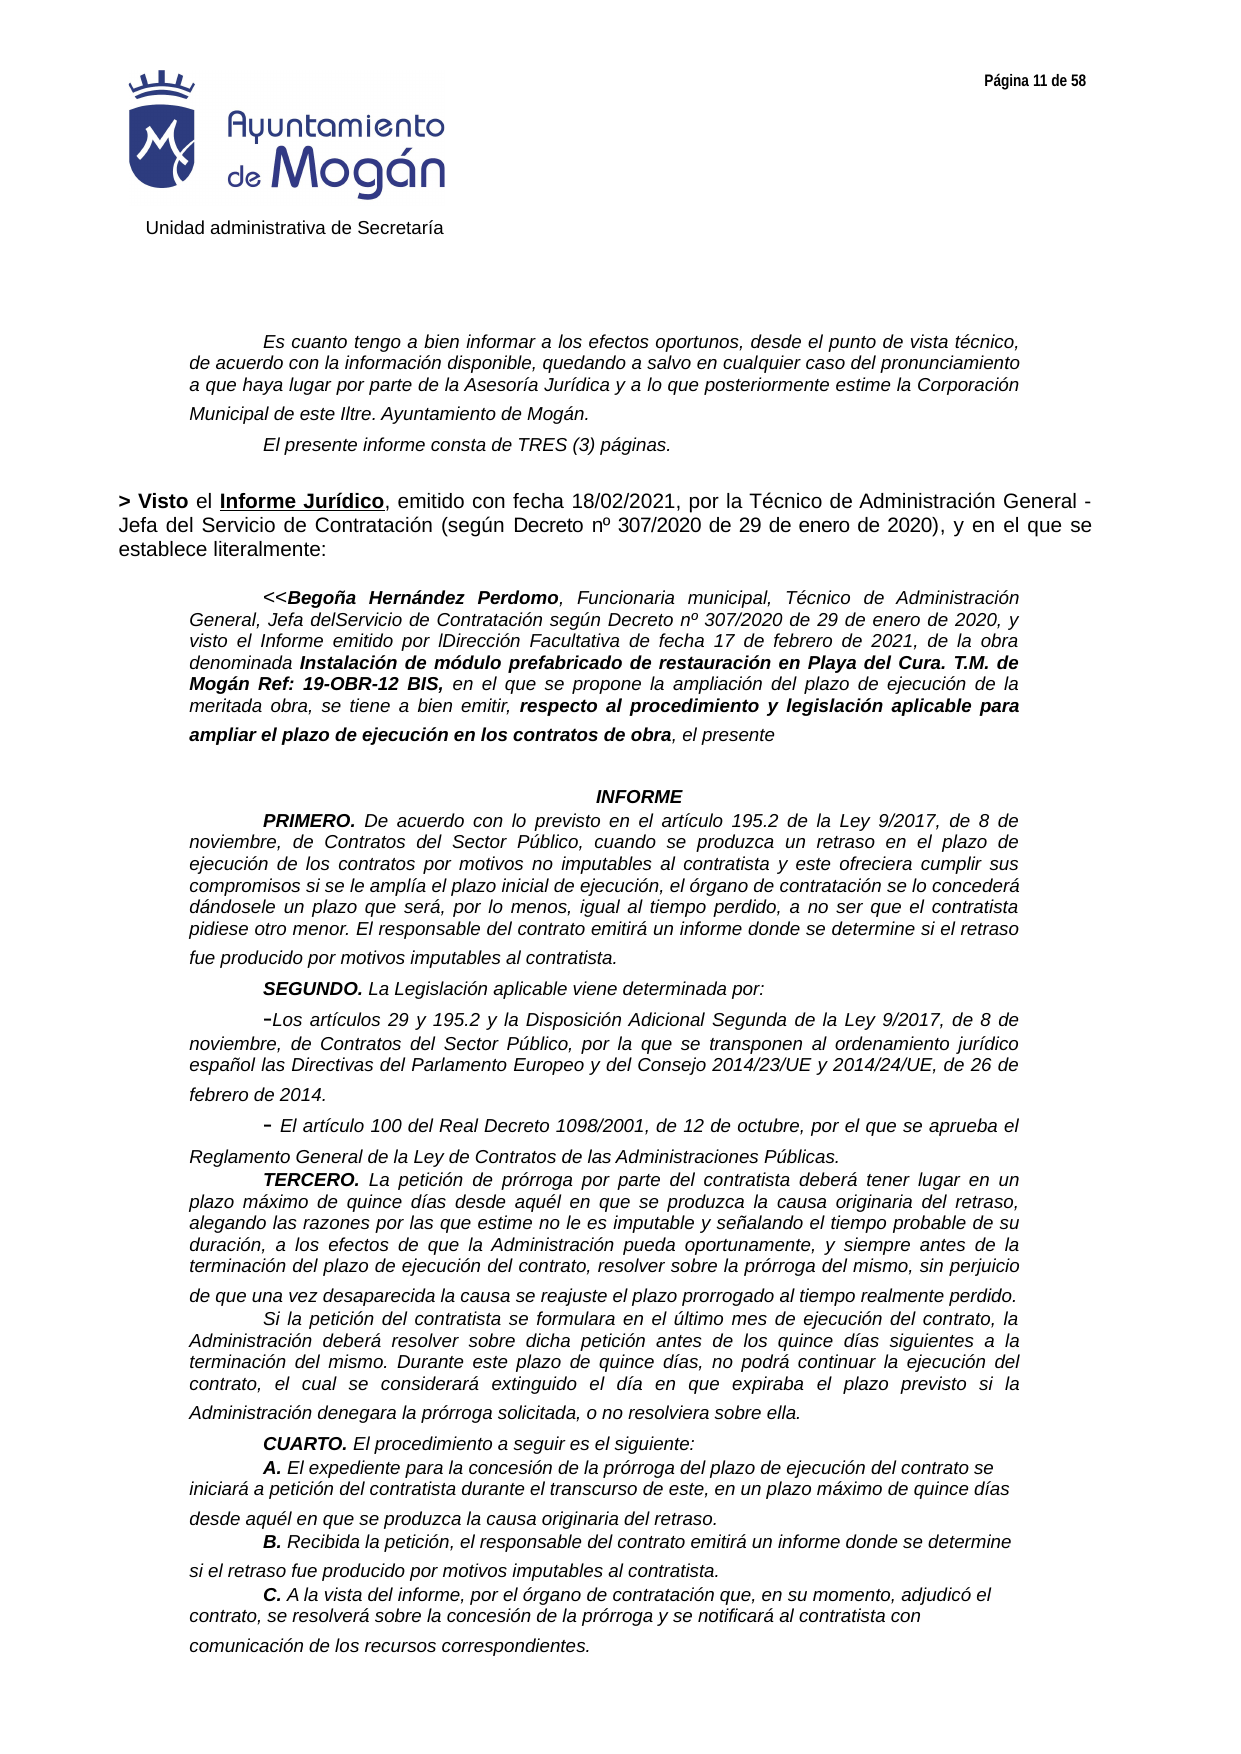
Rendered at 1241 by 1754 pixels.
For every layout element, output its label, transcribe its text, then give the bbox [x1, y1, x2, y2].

picture [128, 70, 445, 206]
text El presente informe consta de TRES (3) páginas. [189, 426, 1022, 457]
text Es cuanto tengo a bien informar a los efectos oportunos, desde el punto de vista técnico, de acuerdo con la información disponible, quedando a salvo en cualquier caso del pronunciamiento a que haya lugar por parte de la Asesoría Jurídica y a lo que posteriormente estime la Corporación Municipal de este Iltre. Ayuntamiento de Mogán. [189, 331, 1022, 426]
text -Los artículos 29 y 195.2 y la Disposición Adicional Segunda de la Ley 9/2017, de 8 de noviembre, de Contratos del Sector Público, por la que se transponen al ordenamiento jurídico español las Directivas del Parlamento Europeo y del Consejo 2014/23/UE y 2014/24/UE, de 26 de febrero de 2014. [189, 1001, 1022, 1107]
text PRIMERO. De acuerdo con lo previsto en el artículo 195.2 de la Ley 9/2017, de 8 de noviembre, de Contratos del Sector Público, cuando se produzca un retraso en el plazo de ejecución de los contratos por motivos no imputables al contratista y este ofreciera cumplir sus compromisos si se le amplía el plazo inicial de ejecución, el órgano de contratación se lo concederá dándosele un plazo que será, por lo menos, igual al tiempo perdido, a no ser que el contratista pidiese otro menor. El responsable del contrato emitirá un informe donde se determine si el retraso fue producido por motivos imputables al contratista. [189, 810, 1022, 970]
text SEGUNDO. La Legislación aplicable viene determinada por: [189, 970, 1022, 1001]
text <<Begoña Hernández Perdomo, Funcionaria municipal, Técnico de Administración General, Jefa delServicio de Contratación según Decreto nº 307/2020 de 29 de enero de 2020, y visto el Informe emitido por lDirección Facultativa de fecha 17 de febrero de 2021, de la obra denominada Instalación de módulo prefabricado de restauración en Playa del Cura. T.M. de Mogán Ref: 19-OBR-12 BIS, en el que se propone la ampliación del plazo de ejecución de la meritada obra, se tiene a bien emitir, respecto al procedimiento y legislación aplicable para ampliar el plazo de ejecución en los contratos de obra, el presente [189, 584, 1022, 747]
text Si la petición del contratista se formulara en el último mes de ejecución del contrato, la Administración deberá resolver sobre dicha petición antes de los quince días siguientes a la terminación del mismo. Durante este plazo de quince días, no podrá continuar la ejecución del contrato, el cual se considerará extinguido el día en que expiraba el plazo previsto si la Administración denegara la prórroga solicitada, o no resolviera sobre ella. [189, 1308, 1022, 1425]
text > Visto el Informe Jurídico, emitido con fecha 18/02/2021, por la Técnico de Administración General - Jefa del Servicio de Contratación (según Decreto nº 307/2020 de 29 de enero de 2020), y en el que se establece literalmente: [118, 489, 1092, 561]
text A. El expediente para la concesión de la prórroga del plazo de ejecución del contrato se iniciará a petición del contratista durante el transcurso de este, en un plazo máximo de quince días desde aquél en que se produzca la causa originaria del retraso. [189, 1457, 1022, 1531]
text B. Recibida la petición, el responsable del contrato emitirá un informe donde se determine si el retraso fue producido por motivos imputables al contratista. [189, 1531, 1022, 1583]
text INFORME [189, 778, 1022, 810]
text C. A la vista del informe, por el órgano de contratación que, en su momento, adjudicó el contrato, se resolverá sobre la concesión de la prórroga y se notificará al contratista con comunicación de los recursos correspondientes. [189, 1583, 1022, 1658]
text - El artículo 100 del Real Decreto 1098/2001, de 12 de octubre, por el que se aprueba el Reglamento General de la Ley de Contratos de las Administraciones Públicas. [189, 1107, 1022, 1169]
text TERCERO. La petición de prórroga por parte del contratista deberá tener lugar en un plazo máximo de quince días desde aquél en que se produzca la causa originaria del retraso, alegando las razones por las que estime no le es imputable y señalando el tiempo probable de su duración, a los efectos de que la Administración pueda oportunamente, y siempre antes de la terminación del plazo de ejecución del contrato, resolver sobre la prórroga del mismo, sin perjuicio de que una vez desaparecida la causa se reajuste el plazo prorrogado al tiempo realmente perdido. [189, 1169, 1022, 1308]
text CUARTO. El procedimiento a seguir es el siguiente: [189, 1425, 1022, 1457]
